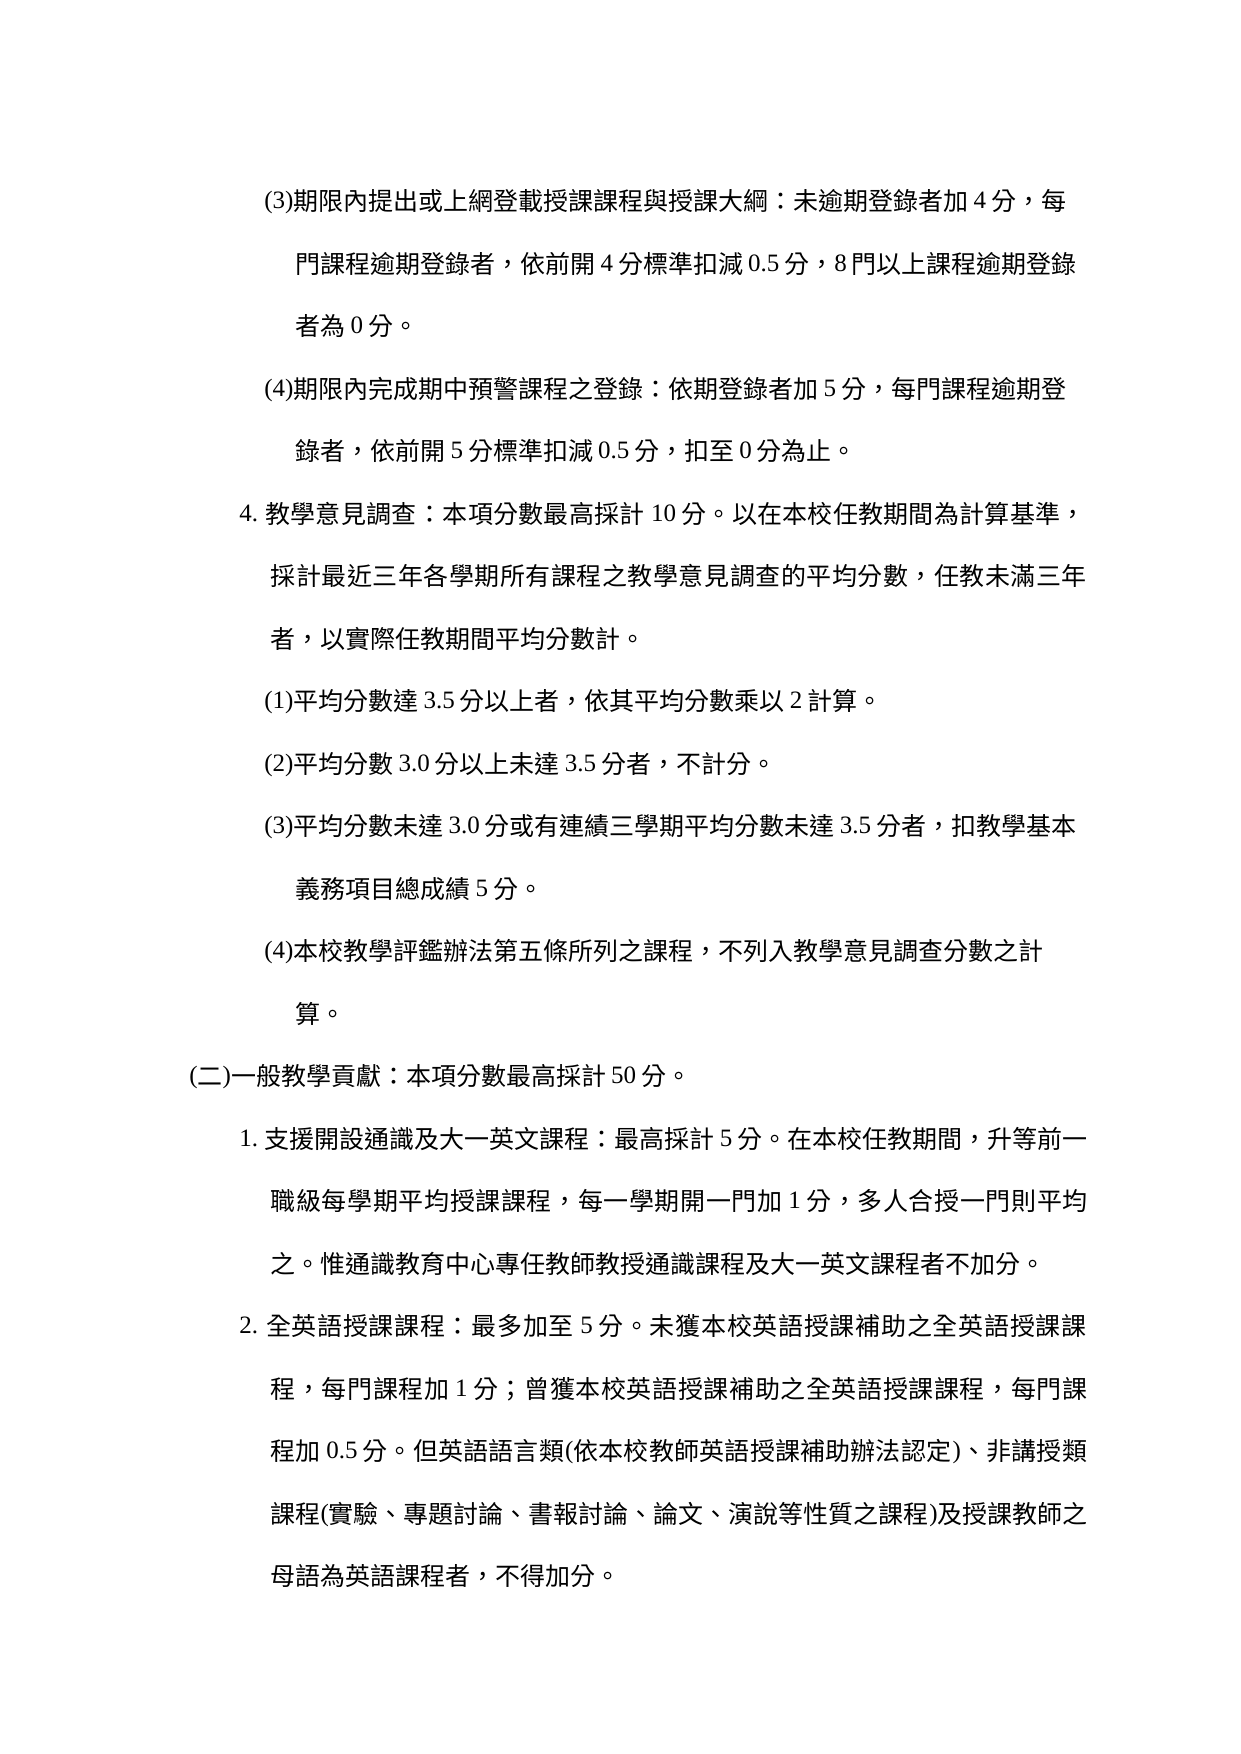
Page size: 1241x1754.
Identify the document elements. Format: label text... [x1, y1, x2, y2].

text (1)平均分數達3.5分以上者，依其平均分數乘以2計算。 [264, 658, 1087, 721]
text 1. 支援開設通識及大一英文課程：最高採計5分。在本校任教期間，升等前一職級每學期平均授課課程，每一學期開一門加1分，多人合授一門則平均之。惟通識教育中心專任教師教授通識課程及大一英文課程者不加分。 [239, 1096, 1087, 1283]
text (二)一般教學貢獻：本項分數最高採計50分。 [189, 1033, 1087, 1096]
text 4. 教學意見調查：本項分數最高採計10分。以在本校任教期間為計算基準，採計最近三年各學期所有課程之教學意見調查的平均分數，任教未滿三年者，以實際任教期間平均分數計。 [239, 471, 1087, 658]
text (2)平均分數3.0分以上未達3.5分者，不計分。 [264, 721, 1087, 783]
text (3)平均分數未達3.0分或有連績三學期平均分數未達3.5分者，扣教學基本義務項目總成績5分。 [264, 783, 1087, 908]
text (3)期限內提出或上網登載授課課程與授課大綱：未逾期登錄者加4分，每門課程逾期登錄者，依前開4分標準扣減0.5分，8門以上課程逾期登錄者為0分。 [264, 158, 1087, 346]
text (4)期限內完成期中預警課程之登錄：依期登錄者加5分，每門課程逾期登錄者，依前開5分標準扣減0.5分，扣至0分為止。 [264, 346, 1087, 471]
text (4)本校教學評鑑辦法第五條所列之課程，不列入教學意見調查分數之計算。 [264, 908, 1087, 1033]
text 2. 全英語授課課程：最多加至5分。未獲本校英語授課補助之全英語授課課程，每門課程加1分；曾獲本校英語授課補助之全英語授課課程，每門課程加0.5分。但英語語言類(依本校教師英語授課補助辦法認定)、非講授類課程(實驗、專題討論、書報討論、論文、演說等性質之課程)及授課教師之母語為英語課程者，不得加分。 [239, 1283, 1087, 1596]
